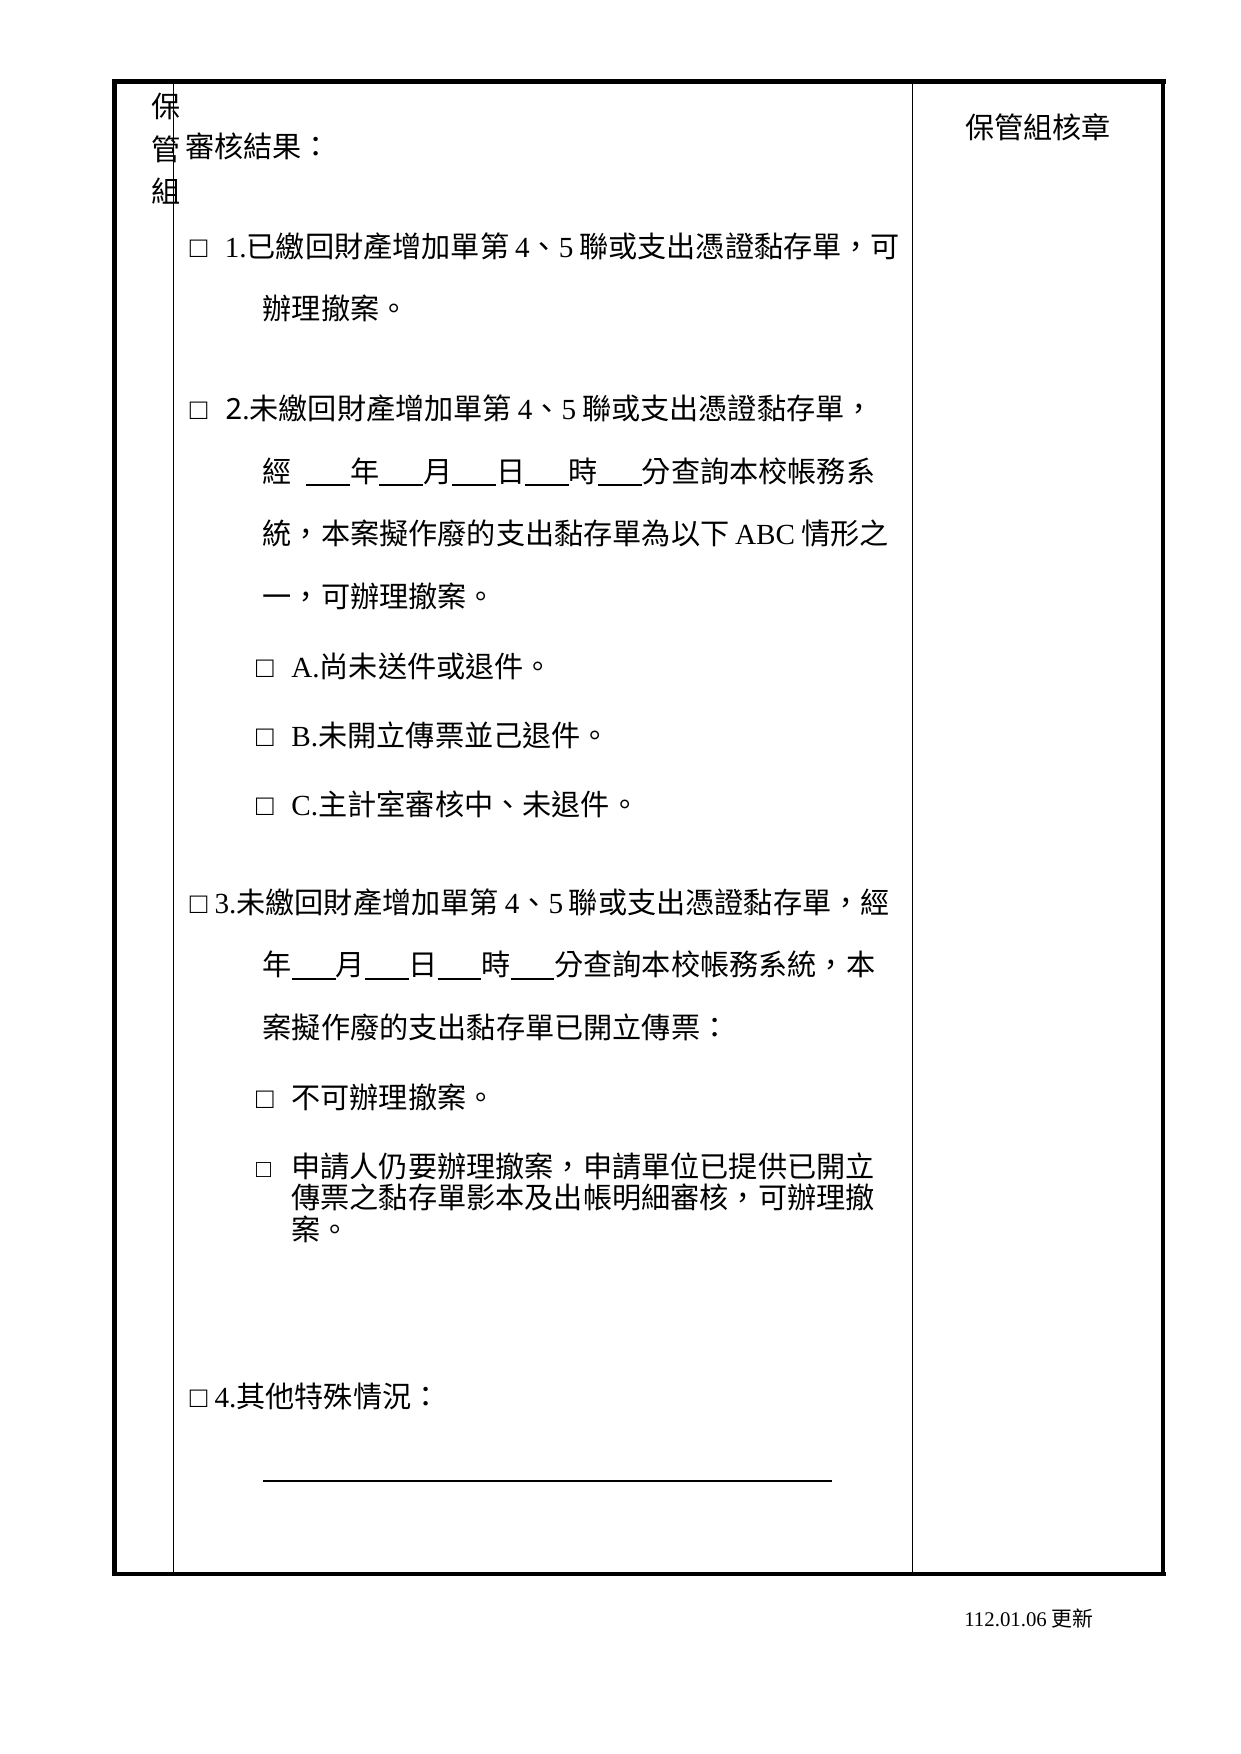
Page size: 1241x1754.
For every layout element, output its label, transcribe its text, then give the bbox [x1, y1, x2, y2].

table_header 保管組 [117, 84, 173, 1571]
table_header 審核結果： □ 1.已繳回財產增加單第4、5聯或支出憑證黏存單，可辦理撤案。 □ 2.未繳回財產增加單第4、5聯或支出憑證黏存單，經 年 月 日 時 分查詢本校帳務系統，本案擬作廢的支出黏存單為以下ABC情形之一，可辦理撤案。 A.尚未送件或退件。 B.未開立傳票並己退件。 C.主計室審核中、未退件。 □ 3.未繳回財產增加單第4、5聯或支出憑證黏存單，經 年 月 日 時 分查詢本校帳務系統，本案擬作廢的支出黏存單已開立傳票： 不可辦理撤案。 申請人仍要辦理撤案，申請單位已提供已開立傳票之黏存單影本及出帳明細審核，可辦理撤案。 □ 4.其他特殊情況： [174, 84, 912, 1571]
text 112.01.06更新 [148, 1576, 1092, 1639]
table_header 保管組核章 [913, 84, 1161, 1571]
